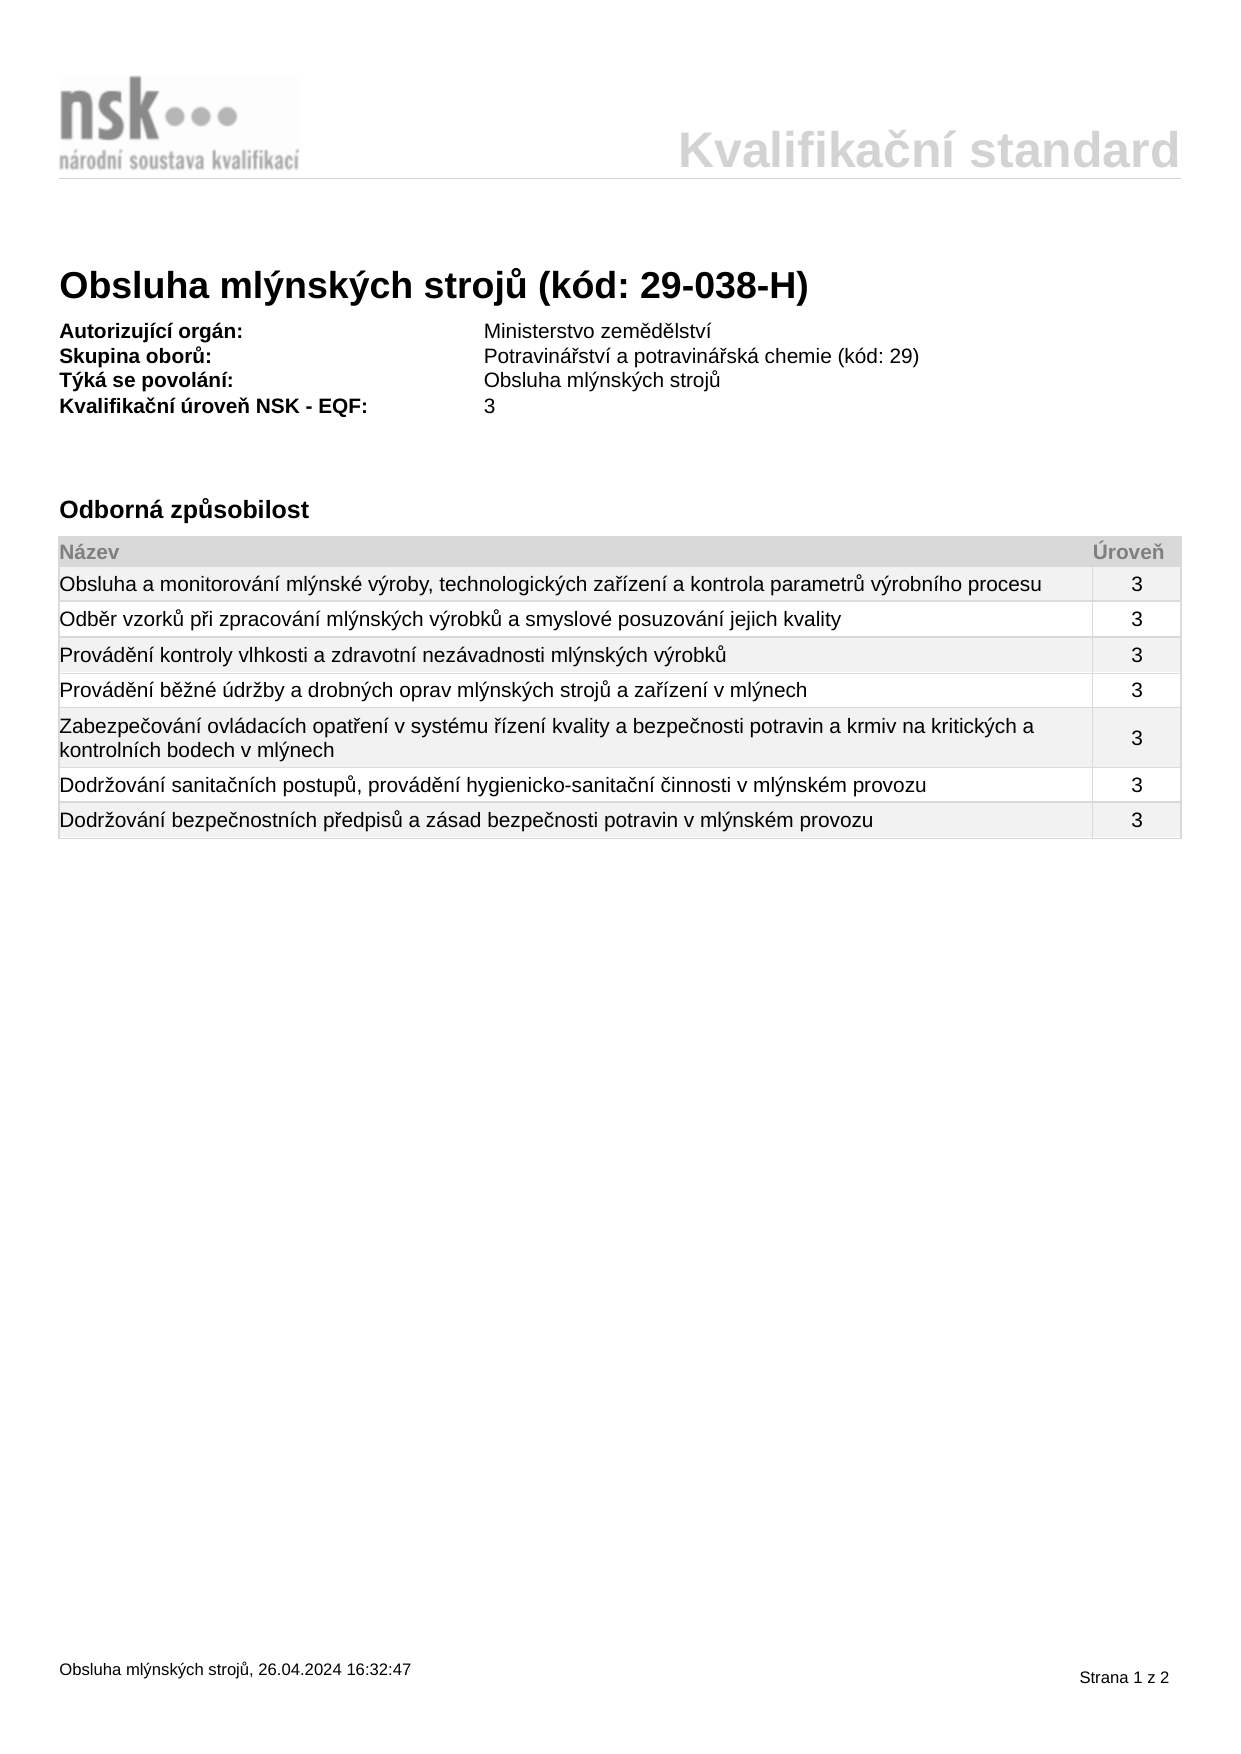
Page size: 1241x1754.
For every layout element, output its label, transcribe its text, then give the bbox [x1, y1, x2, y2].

table_cell [626, 418, 862, 489]
table_cell [626, 196, 862, 224]
table_cell [1169, 1138, 1181, 1398]
table_cell Obsluha a monitorování mlýnské výroby, technologických zařízení a kontrola parametrů výrobního procesu [60, 567, 1092, 600]
table_cell [1093, 524, 1169, 536]
table_cell [484, 1138, 620, 1398]
table_cell [626, 1399, 862, 1659]
table_cell Týká se povolání: [59, 368, 483, 392]
table_cell [59, 307, 483, 319]
table_cell Obsluha mlýnských strojů [484, 368, 1181, 393]
table_cell Zabezpečování ovládacích opatření v systému řízení kvality a bezpečnosti potravin a krmiv na kritických a kontrolních bodech v mlýnech [60, 708, 1092, 767]
table_cell Obsluha mlýnských strojů (kód: 29-038-H) [59, 224, 1181, 307]
table_cell 3 [1093, 638, 1180, 672]
table_cell Provádění běžné údržby a drobných oprav mlýnských strojů a zařízení v mlýnech [60, 674, 1092, 707]
table_cell 3 [1093, 708, 1180, 767]
table_cell [1093, 418, 1169, 489]
table_cell [1093, 839, 1169, 1137]
table_cell Dodržování bezpečnostních předpisů a zásad bezpečnosti potravin v mlýnském provozu [60, 803, 1092, 837]
table_cell [1169, 1399, 1181, 1659]
table_cell [862, 307, 1093, 319]
table_cell [484, 307, 620, 319]
table_cell [620, 196, 626, 224]
table_cell [1169, 839, 1181, 1137]
table_cell [1169, 307, 1181, 319]
table_header [621, 59, 626, 172]
table_cell [862, 524, 1093, 536]
table_cell Název [60, 537, 1092, 566]
table_cell Odběr vzorků při zpracování mlýnských výrobků a smyslové posuzování jejich kvality [60, 602, 1092, 636]
table_cell Obsluha mlýnských strojů, 26.04.2024 16:32:47 [59, 1660, 862, 1696]
table_cell Odborná způsobilost [59, 489, 1181, 524]
table_header Kvalifikační standard [626, 59, 1181, 178]
table_cell [1093, 1138, 1169, 1398]
table_cell [1093, 196, 1169, 224]
table_cell [862, 1399, 1093, 1659]
table_cell [484, 196, 620, 224]
table_cell [59, 839, 483, 1137]
table_cell [484, 172, 620, 178]
table_cell 3 [1093, 567, 1180, 600]
table_cell [484, 839, 620, 1137]
table_cell [59, 1138, 483, 1398]
table_cell [620, 418, 626, 489]
table_cell [626, 307, 862, 319]
table_cell [59, 172, 483, 178]
table_cell [1169, 418, 1181, 489]
table_cell 3 [1093, 803, 1180, 837]
table_cell 3 [1093, 674, 1180, 707]
table_cell [484, 524, 620, 536]
table_cell Potravinářství a potravinářská chemie (kód: 29) [484, 344, 1181, 368]
table_cell 3 [1093, 602, 1180, 636]
table_cell Ministerstvo zemědělství [484, 319, 1181, 344]
table_cell [862, 196, 1093, 224]
table_cell Strana 1 z 2 [862, 1660, 1169, 1696]
table_cell [1169, 1660, 1181, 1696]
table_cell Dodržování sanitačních postupů, provádění hygienicko-sanitační činnosti v mlýnském provozu [60, 768, 1092, 801]
table_cell [59, 196, 483, 224]
table_cell [1093, 307, 1169, 319]
table_cell [484, 1399, 620, 1659]
table_cell [484, 418, 620, 489]
table_cell [620, 1399, 626, 1659]
table_cell 3 [1093, 768, 1180, 801]
table_cell Úroveň [1093, 537, 1180, 566]
table_cell [59, 1399, 483, 1659]
table_cell [620, 1138, 626, 1398]
table_cell [620, 524, 626, 536]
table_cell [620, 307, 626, 319]
table_cell [59, 179, 1181, 196]
table_cell [626, 839, 862, 1137]
table_cell [1169, 524, 1181, 536]
table_cell [620, 839, 626, 1137]
table_cell [1169, 196, 1181, 224]
table_cell [626, 1138, 862, 1398]
table_cell Autorizující orgán: [59, 319, 483, 343]
table_cell [862, 1138, 1093, 1398]
table_cell [862, 418, 1093, 489]
table_cell [862, 839, 1093, 1137]
table_cell [59, 524, 483, 536]
table_cell [1093, 1399, 1169, 1659]
table_cell Provádění kontroly vlhkosti a zdravotní nezávadnosti mlýnských výrobků [60, 638, 1092, 672]
table_cell [626, 524, 862, 536]
table_cell 3 [484, 394, 1181, 417]
picture [58, 59, 621, 172]
table_cell Kvalifikační úroveň NSK - EQF: [59, 394, 483, 417]
table_cell Skupina oborů: [59, 344, 483, 368]
table_cell [59, 418, 483, 489]
